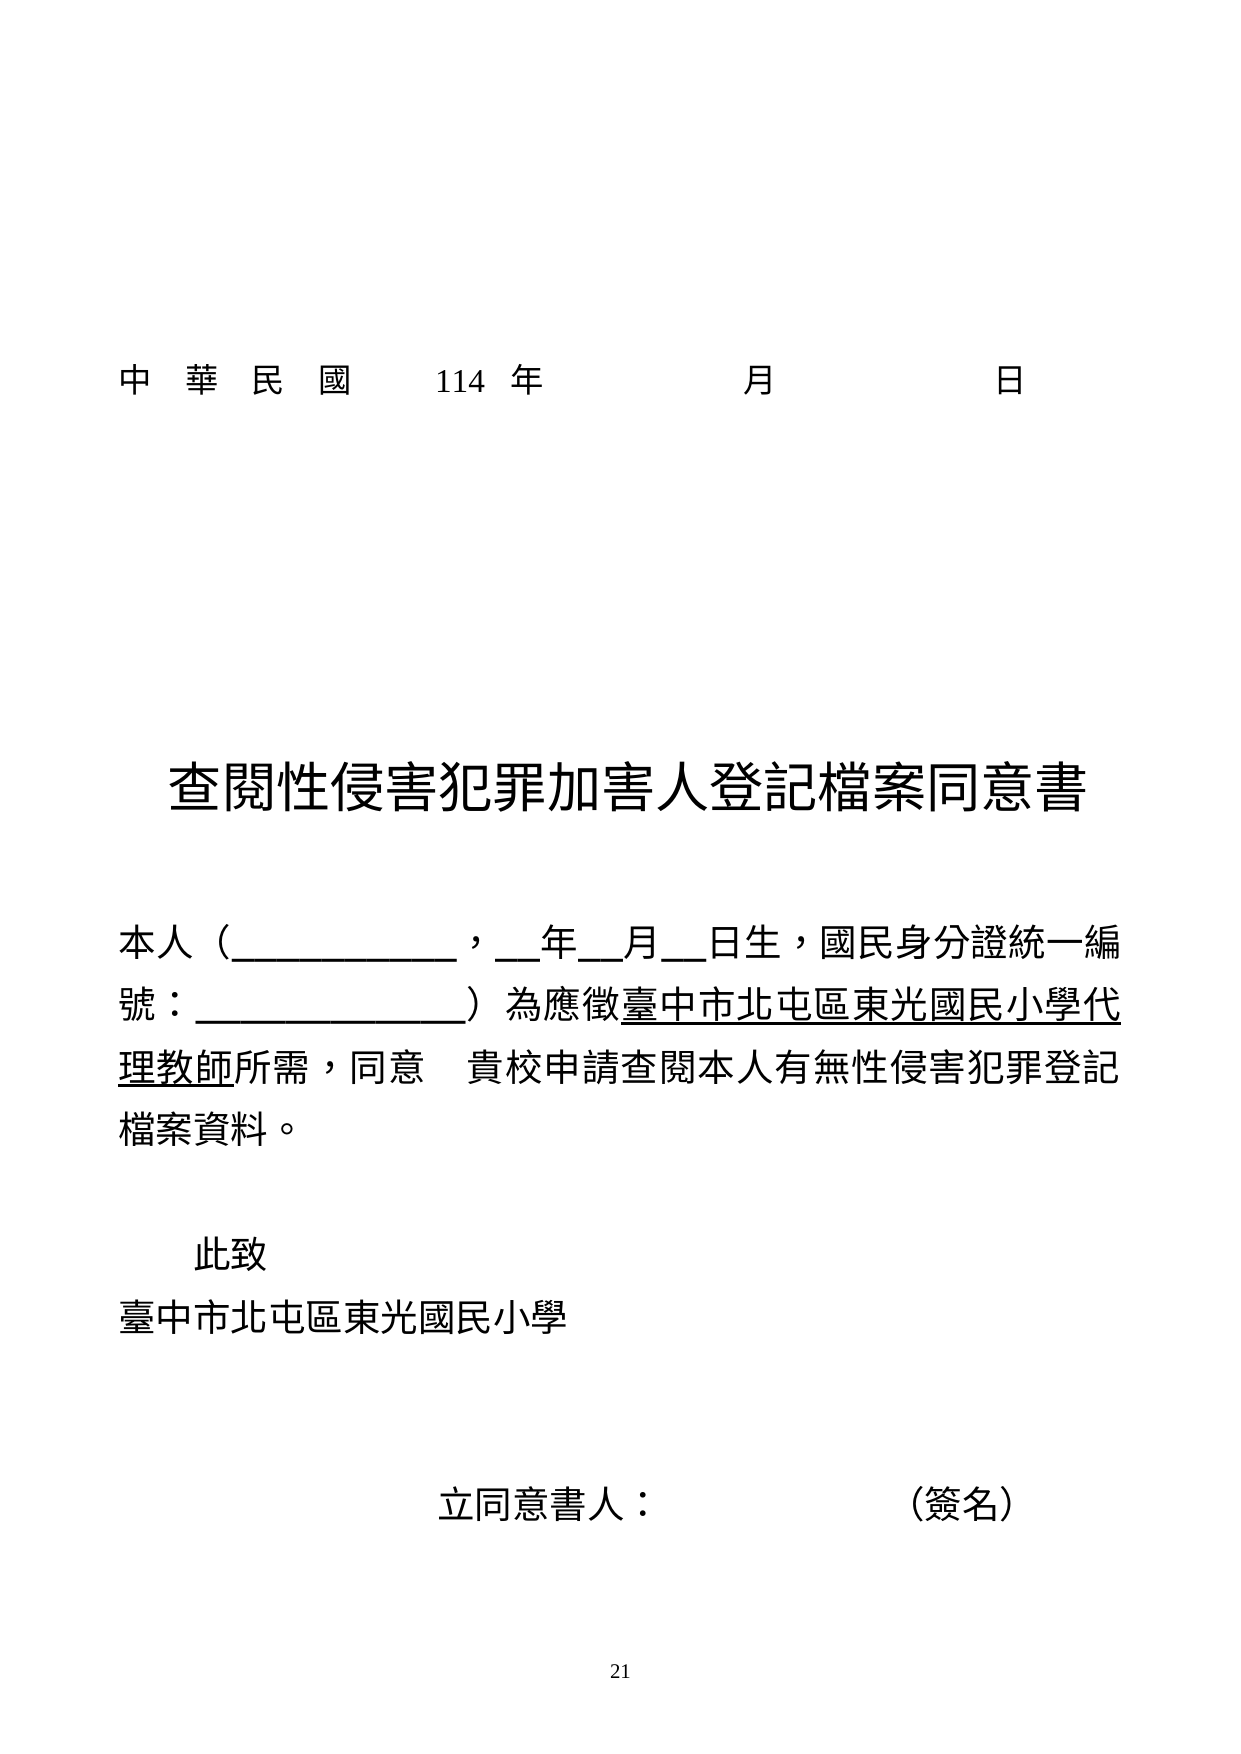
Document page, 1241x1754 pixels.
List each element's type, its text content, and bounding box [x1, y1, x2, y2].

text 此致 [118, 1211, 1122, 1273]
text 立同意書人： （簽名） [118, 1461, 1122, 1523]
text 中 華 民 國 114 年 月 日 [118, 336, 1122, 398]
text 查閱性侵害犯罪加害人登記檔案同意書 [118, 711, 1138, 836]
text 臺中市北屯區東光國民小學 [118, 1273, 1122, 1336]
text 本人（__________，__年__月__日生，國民身分證統一編號：____________）為應徵臺中市北屯區東光國民小學代理教師所需，同意 貴校申請查閱本人有無性侵害犯罪登記檔案資料。 [118, 898, 1122, 1148]
